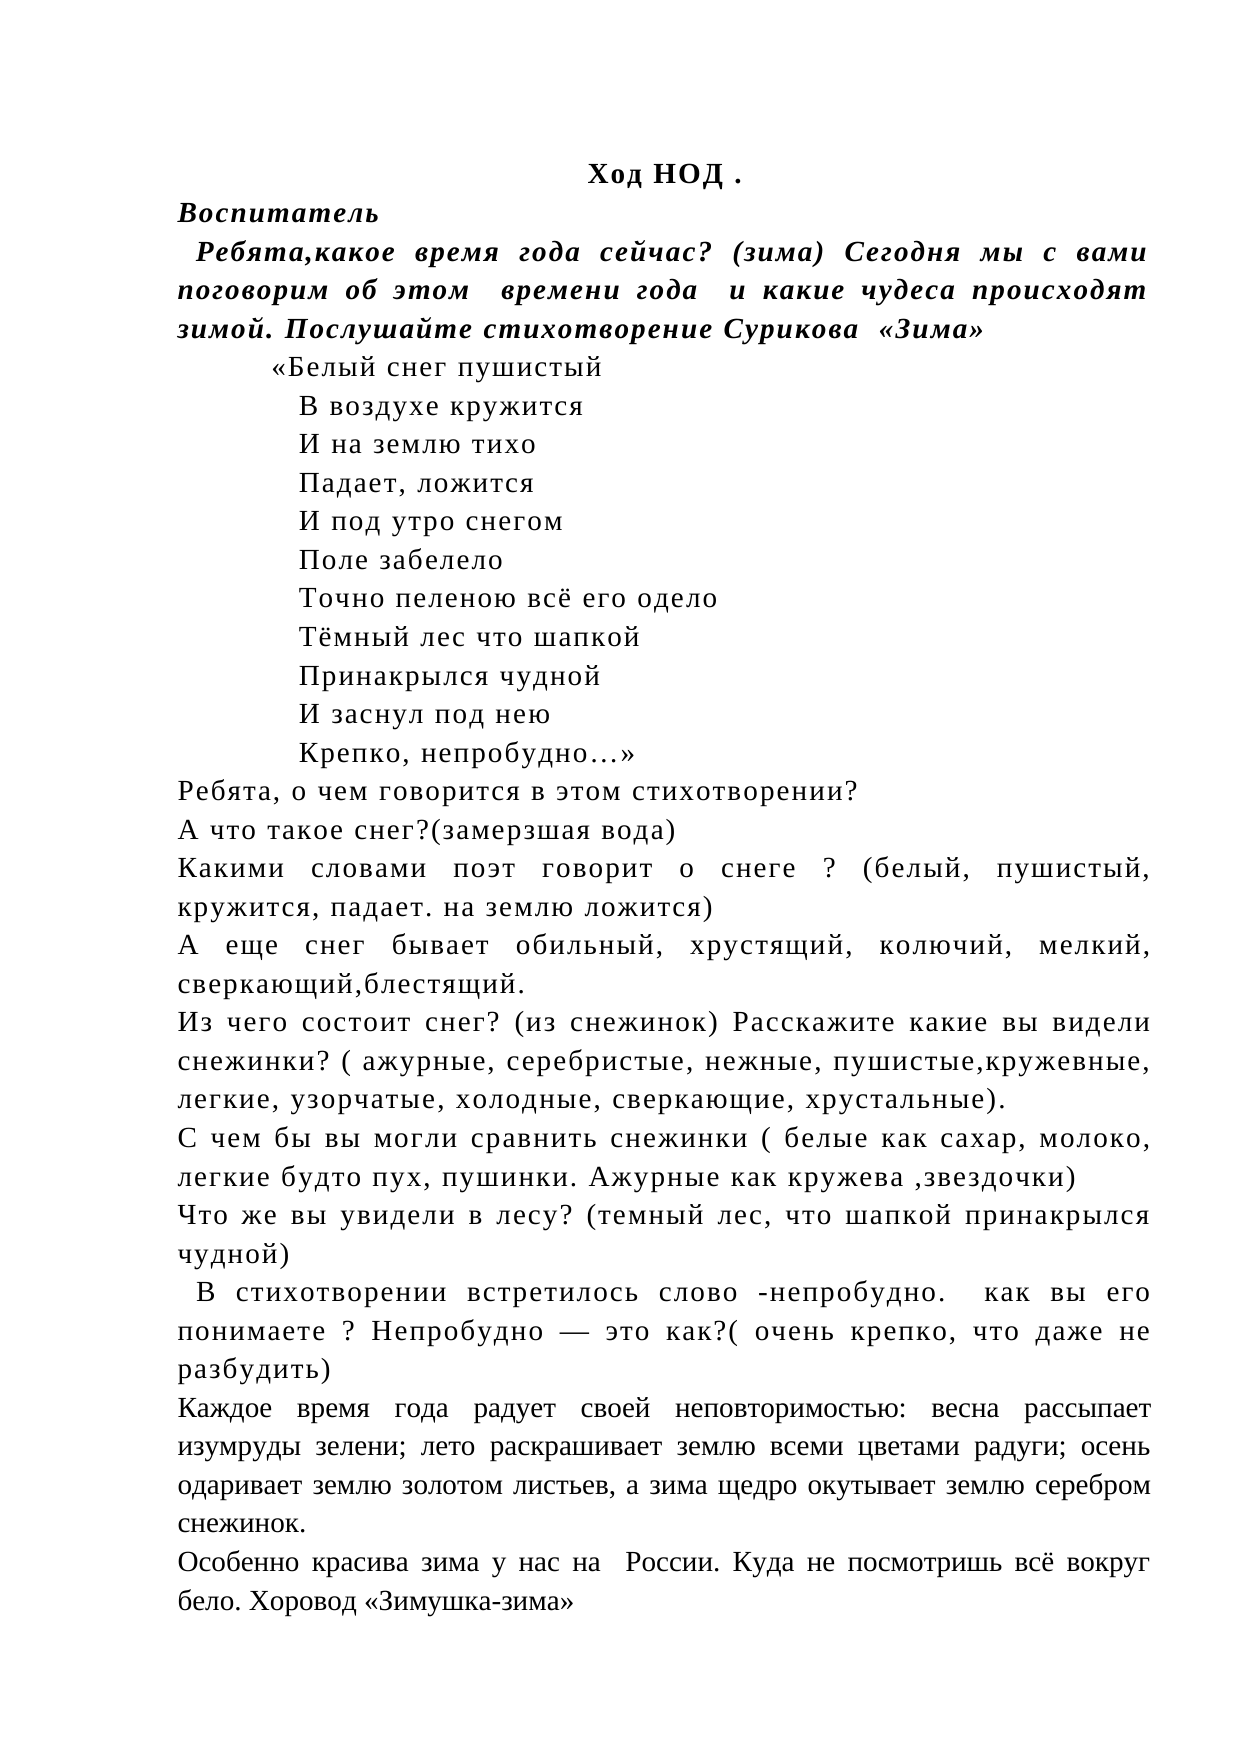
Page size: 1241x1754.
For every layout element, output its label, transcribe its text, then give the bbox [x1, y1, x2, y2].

text Тёмный лес что шапкой [177, 619, 1152, 653]
text А что такое снег?(замерзшая вода) [177, 812, 1152, 845]
text Падает, ложится [177, 465, 1152, 498]
text В стихотворении встретилось слово -непробудно. как вы его понимаете ? Непробудно — это как?( очень крепко, что даже не разбудить) [177, 1274, 1152, 1385]
text Что же вы увидели в лесу? (темный лес, что шапкой принакрылся чудной) [177, 1197, 1152, 1269]
text Какими словами поэт говорит о снеге ? (белый, пушистый, кружится, падает. на землю ложится) [177, 850, 1152, 922]
text Принакрылся чудной [177, 658, 1152, 691]
text Воспитатель [177, 195, 1152, 229]
text И под утро снегом [177, 503, 1152, 537]
text Ребята,какое время года сейчас? (зима) Сегодня мы с вами поговорим об этом времени года и какие чудеса происходят зимой. Послушайте стихотворение Сурикова «Зима» [177, 234, 1152, 344]
text Ребята, о чем говорится в этом стихотворении? [177, 773, 1152, 807]
text Точно пеленою всё его одело [177, 581, 1152, 614]
text Из чего состоит снег? (из снежинок) Расскажите какие вы видели снежинки? ( ажурные, серебристые, нежные, пушистые,кружевные, легкие, узорчатые, холодные, сверкающие, хрустальные). [177, 1004, 1152, 1115]
text Крепко, непробудно…» [177, 735, 1152, 768]
text И заснул под нею [177, 696, 1152, 730]
text «Белый снег пушистый [177, 349, 1152, 383]
text Каждое время года радует своей неповторимостью: весна рассыпает изумруды зелени; лето раскрашивает землю всеми цветами радуги; осень одаривает землю золотом листьев, а зима щедро окутывает землю серебром снежинок. [177, 1390, 1152, 1539]
text Особенно красива зима у нас на России. Куда не посмотришь всё вокруг бело. Хоровод «Зимушка-зима» [177, 1544, 1152, 1616]
text В воздухе кружится [177, 388, 1152, 421]
text И на землю тихо [177, 426, 1152, 460]
text А еще снег бывает обильный, хрустящий, колючий, мелкий, сверкающий,блестящий. [177, 927, 1152, 999]
text С чем бы вы могли сравнить снежинки ( белые как сахар, молоко, легкие будто пух, пушинки. Ажурные как кружева ,звездочки) [177, 1120, 1152, 1192]
text Ход НОД . [177, 157, 1152, 190]
text Поле забелело [177, 542, 1152, 576]
